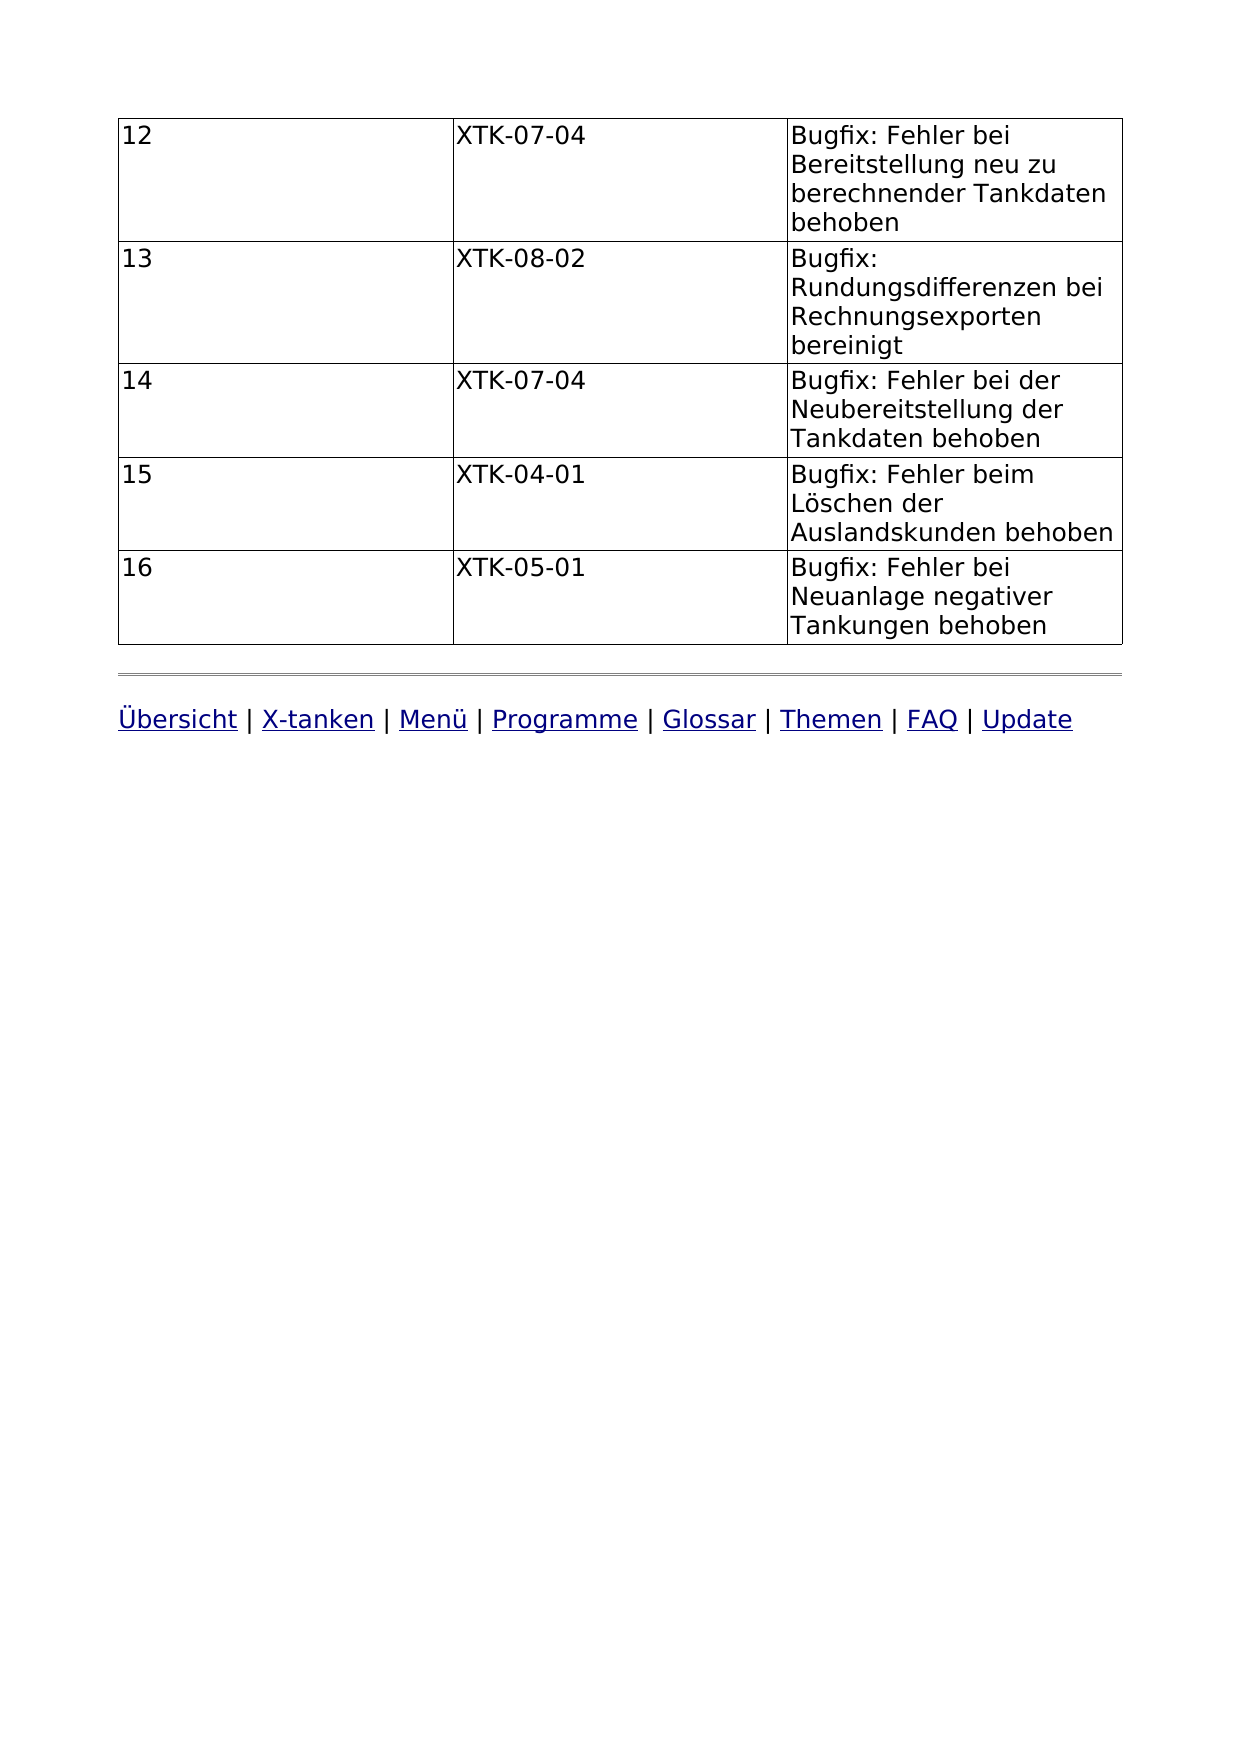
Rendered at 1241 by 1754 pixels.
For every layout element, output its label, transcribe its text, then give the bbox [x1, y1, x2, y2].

table_cell 13 [119, 242, 453, 363]
table_cell Bugfix: Fehler beim Löschen der Auslandskunden behoben [788, 458, 1122, 550]
table_cell Bugfix: Fehler bei Neuanlage negativer Tankungen behoben [788, 551, 1122, 644]
table_cell 12 [119, 119, 453, 241]
table_cell XTK-07-04 [454, 364, 787, 457]
table_cell XTK-05-01 [454, 551, 787, 644]
text Übersicht | X-tanken | Menü | Programme | Glossar | Themen | FAQ | Update [118, 705, 1122, 734]
table_cell Bugfix: Fehler bei der Neubereitstellung der Tankdaten behoben [788, 364, 1122, 457]
table_cell 15 [119, 458, 453, 550]
table_cell 14 [119, 364, 453, 457]
table_cell Bugfix: Fehler bei Bereitstellung neu zu berechnender Tankdaten behoben [788, 119, 1122, 241]
table_cell Bugfix: Rundungsdifferenzen bei Rechnungsexporten bereinigt [788, 242, 1122, 363]
table_cell XTK-07-04 [454, 119, 787, 241]
table_cell XTK-08-02 [454, 242, 787, 363]
table_cell 16 [119, 551, 453, 644]
table_cell XTK-04-01 [454, 458, 787, 550]
